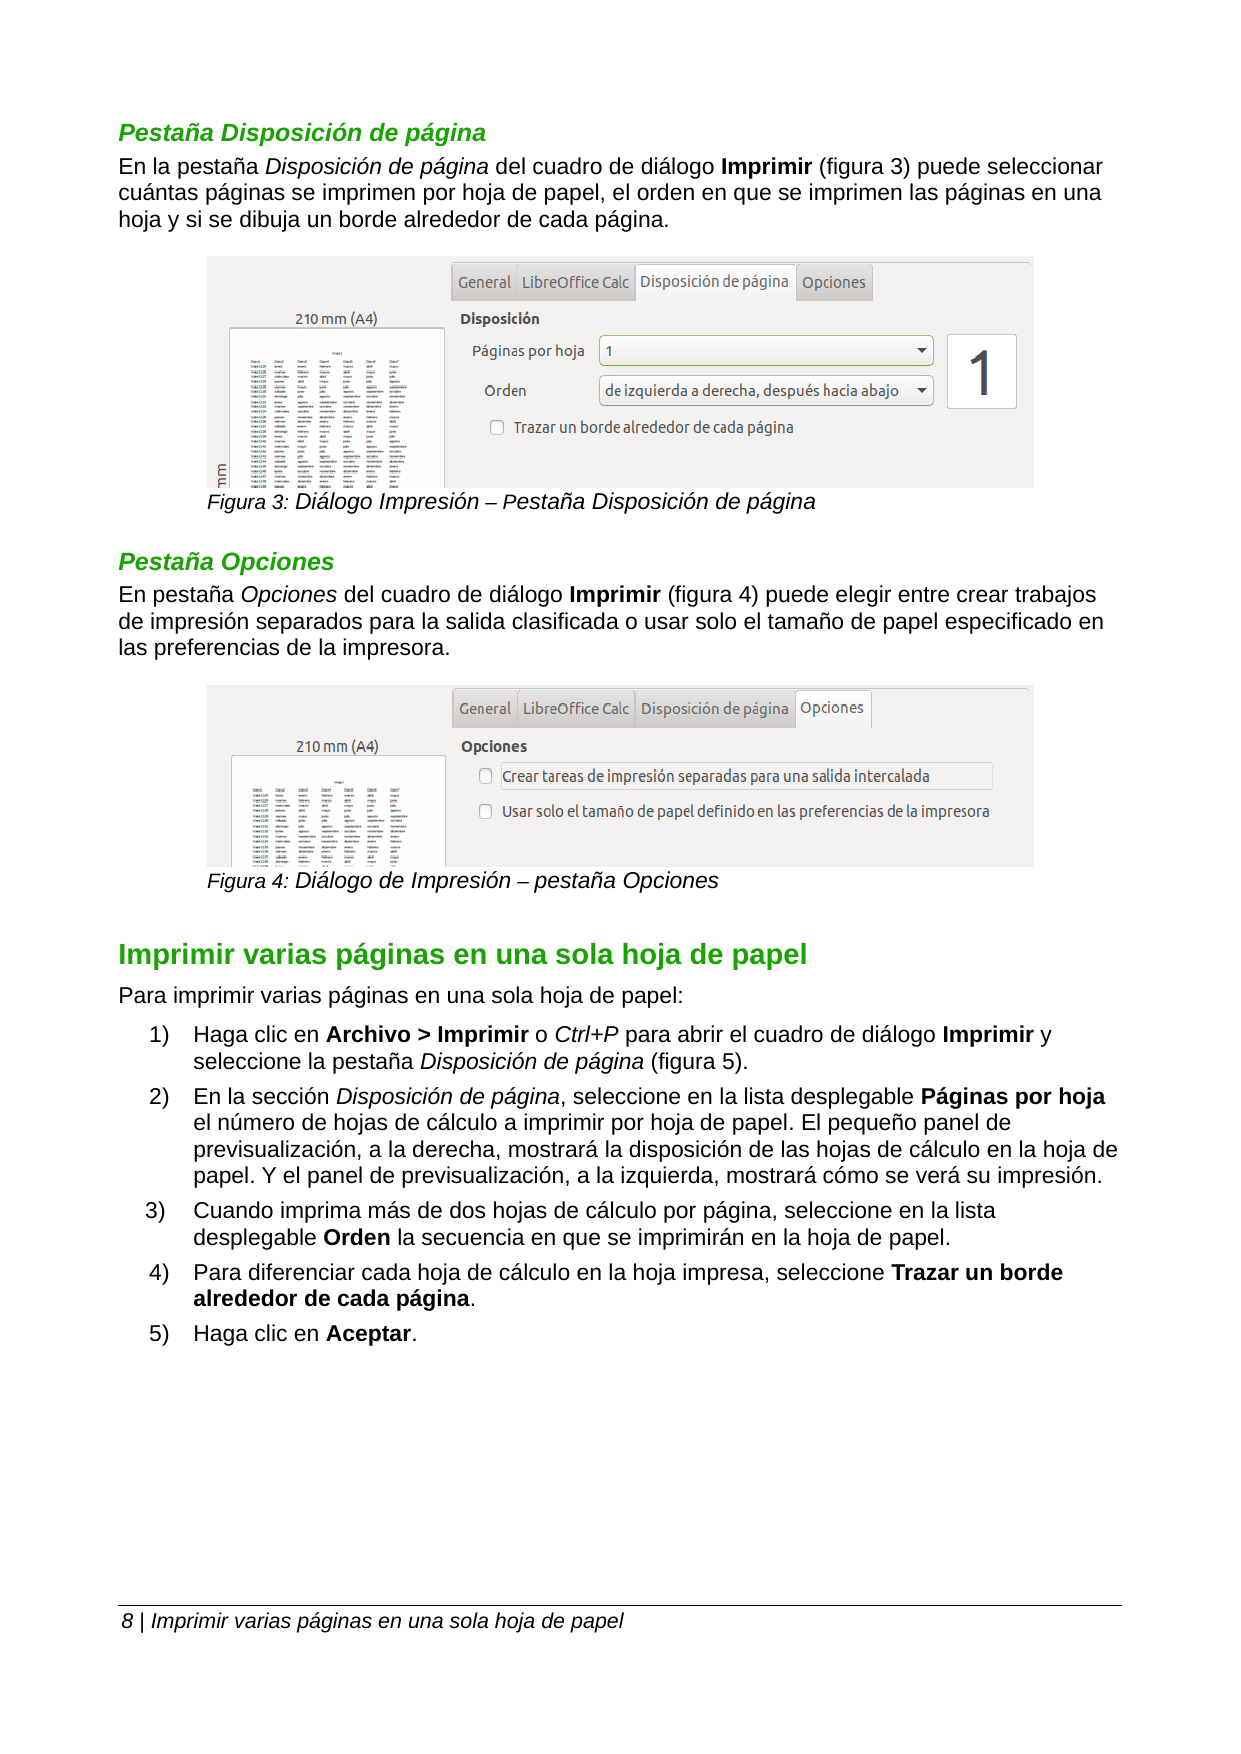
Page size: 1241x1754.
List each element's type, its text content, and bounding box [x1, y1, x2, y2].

list Haga clic en Aceptar. [169, 1320, 1122, 1347]
list Cuando imprima más de dos hojas de cálculo por página, seleccione en la lista desplegable Orden la secuencia en que se imprimirán en la hoja de papel. [165, 1197, 1122, 1250]
text Figura 3: Diálogo Impresión – Pestaña Disposición de página [207, 488, 1033, 514]
subtitle Pestaña Disposición de página [118, 118, 1122, 147]
list Para diferenciar cada hoja de cálculo en la hoja impresa, seleccione Trazar un borde alrededor de cada página. [169, 1259, 1122, 1311]
list En la sección Disposición de página, seleccione en la lista desplegable Páginas por hoja el número de hojas de cálculo a imprimir por hoja de papel. El pequeño panel de previsualización, a la derecha, mostrará la disposición de las hojas de cálculo en la hoja de papel. Y el panel de previsualización, a la izquierda, mostrará cómo se verá su impresión. [169, 1083, 1122, 1188]
text En la pestaña Disposición de página del cuadro de diálogo Imprimir (figura 3) puede seleccionar cuántas páginas se imprimen por hoja de papel, el orden en que se imprimen las páginas en una hoja y si se dibuja un borde alrededor de cada página. [118, 153, 1122, 232]
subtitle Imprimir varias páginas en una sola hoja de papel [118, 937, 1122, 971]
subtitle Pestaña Opciones [118, 547, 1122, 576]
text Para imprimir varias páginas en una sola hoja de papel: [118, 982, 1122, 1009]
text En pestaña Opciones del cuadro de diálogo Imprimir (figura 4) puede elegir entre crear trabajos de impresión separados para la salida clasificada o usar solo el tamaño de papel especificado en las preferencias de la impresora. [118, 581, 1122, 661]
text Figura 4: Diálogo de Impresión – pestaña Opciones [207, 867, 1033, 893]
list Haga clic en Archivo > Imprimir o Ctrl+P para abrir el cuadro de diálogo Imprimir y seleccione la pestaña Disposición de página (figura 5). [169, 1021, 1122, 1074]
picture [206, 685, 1034, 867]
picture [206, 256, 1034, 488]
